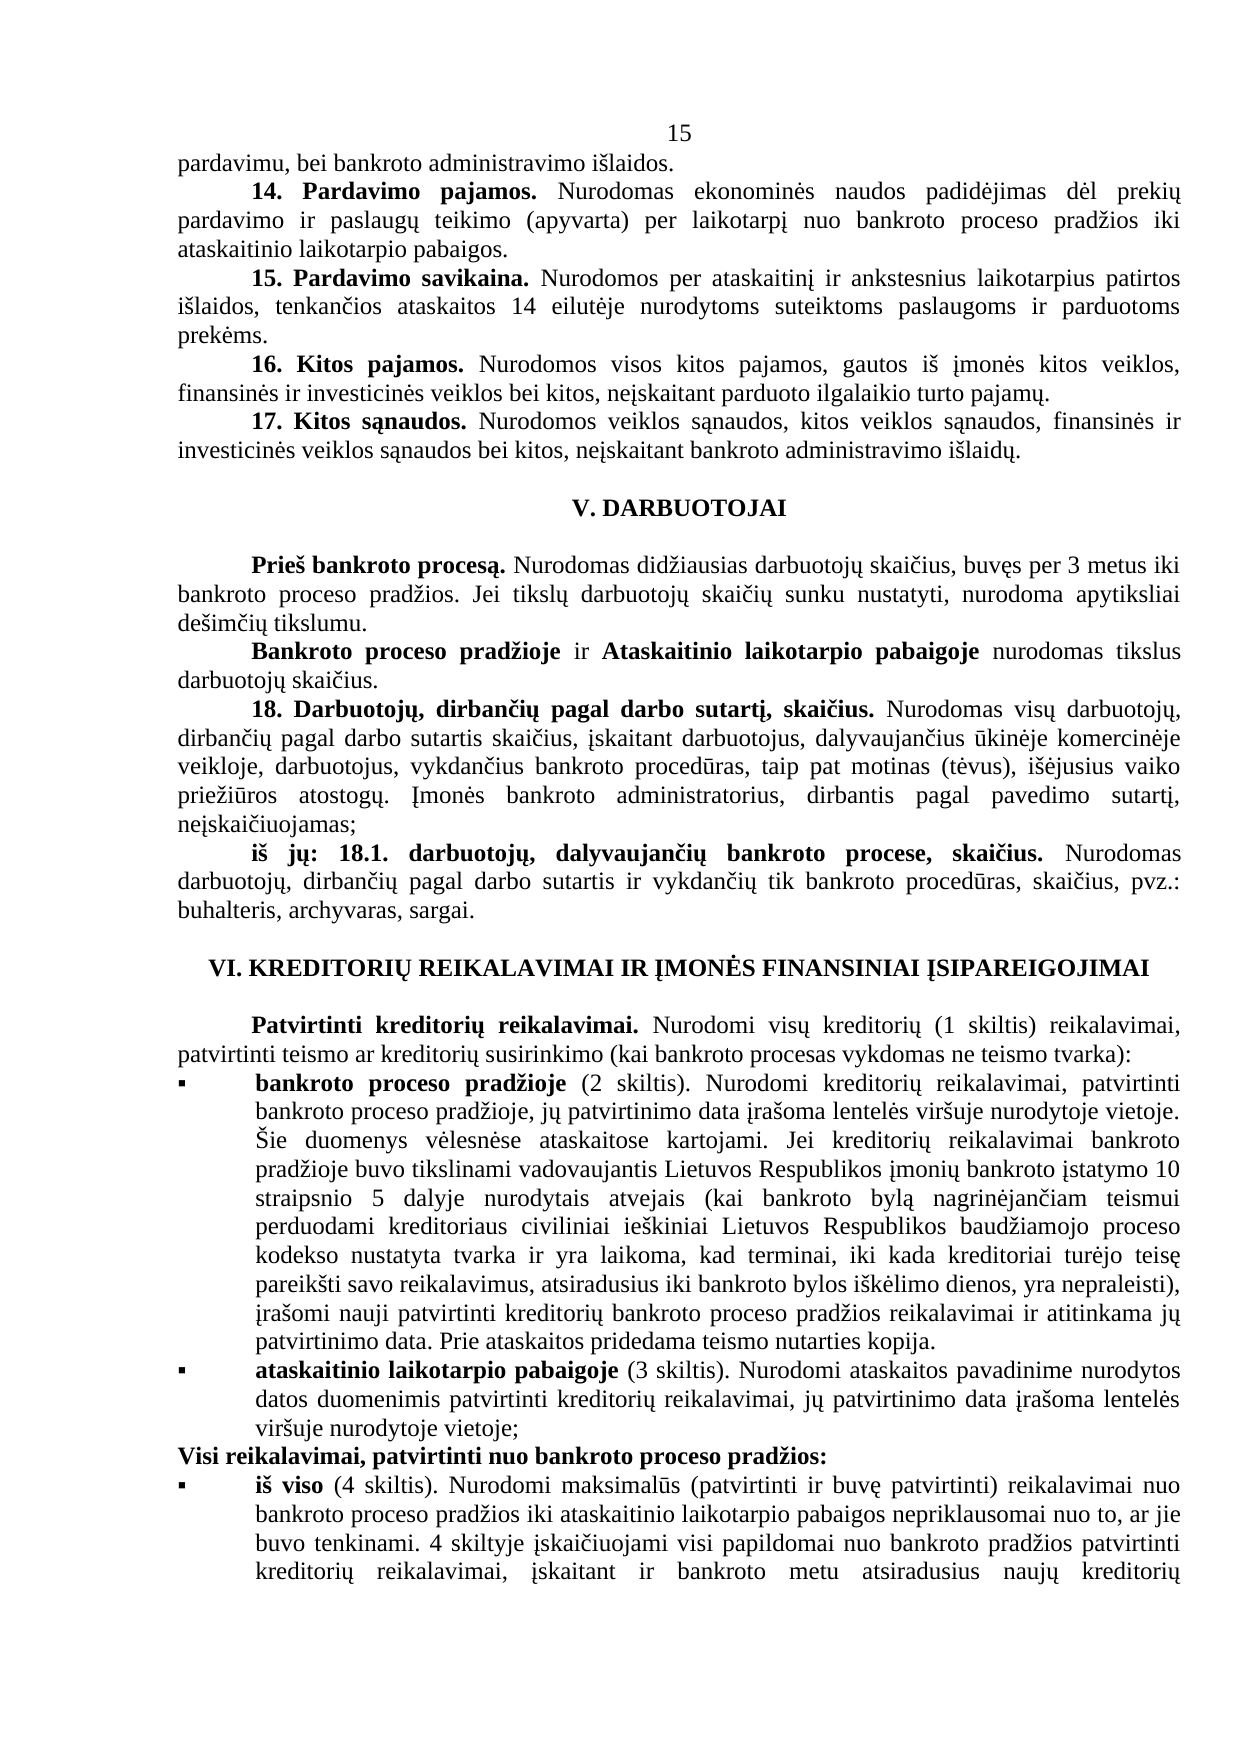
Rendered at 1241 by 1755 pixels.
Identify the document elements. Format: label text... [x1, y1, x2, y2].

text Bankroto proceso pradžioje ir Ataskaitinio laikotarpio pabaigoje nurodomas tikslus darbuotojų skaičius. [177, 636, 1181, 694]
text pardavimu, bei bankroto administravimo išlaidos. [177, 148, 1181, 176]
text 14. Pardavimo pajamos. Nurodomas ekonominės naudos padidėjimas dėl prekių pardavimo ir paslaugų teikimo (apyvarta) per laikotarpį nuo bankroto proceso pradžios iki ataskaitinio laikotarpio pabaigos. [177, 176, 1181, 263]
text 16. Kitos pajamos. Nurodomos visos kitos pajamos, gautos iš įmonės kitos veiklos, finansinės ir investicinės veiklos bei kitos, neįskaitant parduoto ilgalaikio turto pajamų. [177, 349, 1181, 406]
text ▪ bankroto proceso pradžioje (2 skiltis). Nurodomi kreditorių reikalavimai, patvirtinti bankroto proceso pradžioje, jų patvirtinimo data įrašoma lentelės viršuje nurodytoje vietoje. Šie duomenys vėlesnėse ataskaitose kartojami. Jei kreditorių reikalavimai bankroto pradžioje buvo tikslinami vadovaujantis Lietuvos Respublikos įmonių bankroto įstatymo 10 straipsnio 5 dalyje nurodytais atvejais (kai bankroto bylą nagrinėjančiam teismui perduodami kreditoriaus civiliniai ieškiniai Lietuvos Respublikos baudžiamojo proceso kodekso nustatyta tvarka ir yra laikoma, kad terminai, iki kada kreditoriai turėjo teisę pareikšti savo reikalavimus, atsiradusius iki bankroto bylos iškėlimo dienos, yra nepraleisti), įrašomi nauji patvirtinti kreditorių bankroto proceso pradžios reikalavimai ir atitinkama jų patvirtinimo data. Prie ataskaitos pridedama teismo nutarties kopija. [177, 1068, 1181, 1355]
text 18. Darbuotojų, dirbančių pagal darbo sutartį, skaičius. Nurodomas visų darbuotojų, dirbančių pagal darbo sutartis skaičius, įskaitant darbuotojus, dalyvaujančius ūkinėje komercinėje veikloje, darbuotojus, vykdančius bankroto procedūras, taip pat motinas (tėvus), išėjusius vaiko priežiūros atostogų. Įmonės bankroto administratorius, dirbantis pagal pavedimo sutartį, neįskaičiuojamas; [177, 694, 1181, 838]
text ▪ iš viso (4 skiltis). Nurodomi maksimalūs (patvirtinti ir buvę patvirtinti) reikalavimai nuo bankroto proceso pradžios iki ataskaitinio laikotarpio pabaigos nepriklausomai nuo to, ar jie buvo tenkinami. 4 skiltyje įskaičiuojami visi papildomai nuo bankroto pradžios patvirtinti kreditorių reikalavimai, įskaitant ir bankroto metu atsiradusius naujų kreditorių [177, 1470, 1181, 1585]
text iš jų: 18.1. darbuotojų, dalyvaujančių bankroto procese, skaičius. Nurodomas darbuotojų, dirbančių pagal darbo sutartis ir vykdančių tik bankroto procedūras, skaičius, pvz.: buhalteris, archyvaras, sargai. [177, 838, 1181, 924]
text 17. Kitos sąnaudos. Nurodomos veiklos sąnaudos, kitos veiklos sąnaudos, finansinės ir investicinės veiklos sąnaudos bei kitos, neįskaitant bankroto administravimo išlaidų. [177, 406, 1181, 464]
text Visi reikalavimai, patvirtinti nuo bankroto proceso pradžios: [177, 1441, 1181, 1470]
text 15. Pardavimo savikaina. Nurodomos per ataskaitinį ir ankstesnius laikotarpius patirtos išlaidos, tenkančios ataskaitos 14 eilutėje nurodytoms suteiktoms paslaugoms ir parduotoms prekėms. [177, 263, 1181, 349]
text Patvirtinti kreditorių reikalavimai. Nurodomi visų kreditorių (1 skiltis) reikalavimai, patvirtinti teismo ar kreditorių susirinkimo (kai bankroto procesas vykdomas ne teismo tvarka): [177, 1010, 1181, 1068]
text Prieš bankroto procesą. Nurodomas didžiausias darbuotojų skaičius, buvęs per 3 metus iki bankroto proceso pradžios. Jei tikslų darbuotojų skaičių sunku nustatyti, nurodoma apytiksliai dešimčių tikslumu. [177, 550, 1181, 636]
text VI. KREDITORIŲ REIKALAVIMAI IR ĮMONĖS FINANSINIAI ĮSIPAREIGOJIMAI [177, 953, 1181, 981]
text ▪ ataskaitinio laikotarpio pabaigoje (3 skiltis). Nurodomi ataskaitos pavadinime nurodytos datos duomenimis patvirtinti kreditorių reikalavimai, jų patvirtinimo data įrašoma lentelės viršuje nurodytoje vietoje; [177, 1355, 1181, 1441]
text V. DARBUOTOJAI [177, 493, 1181, 521]
